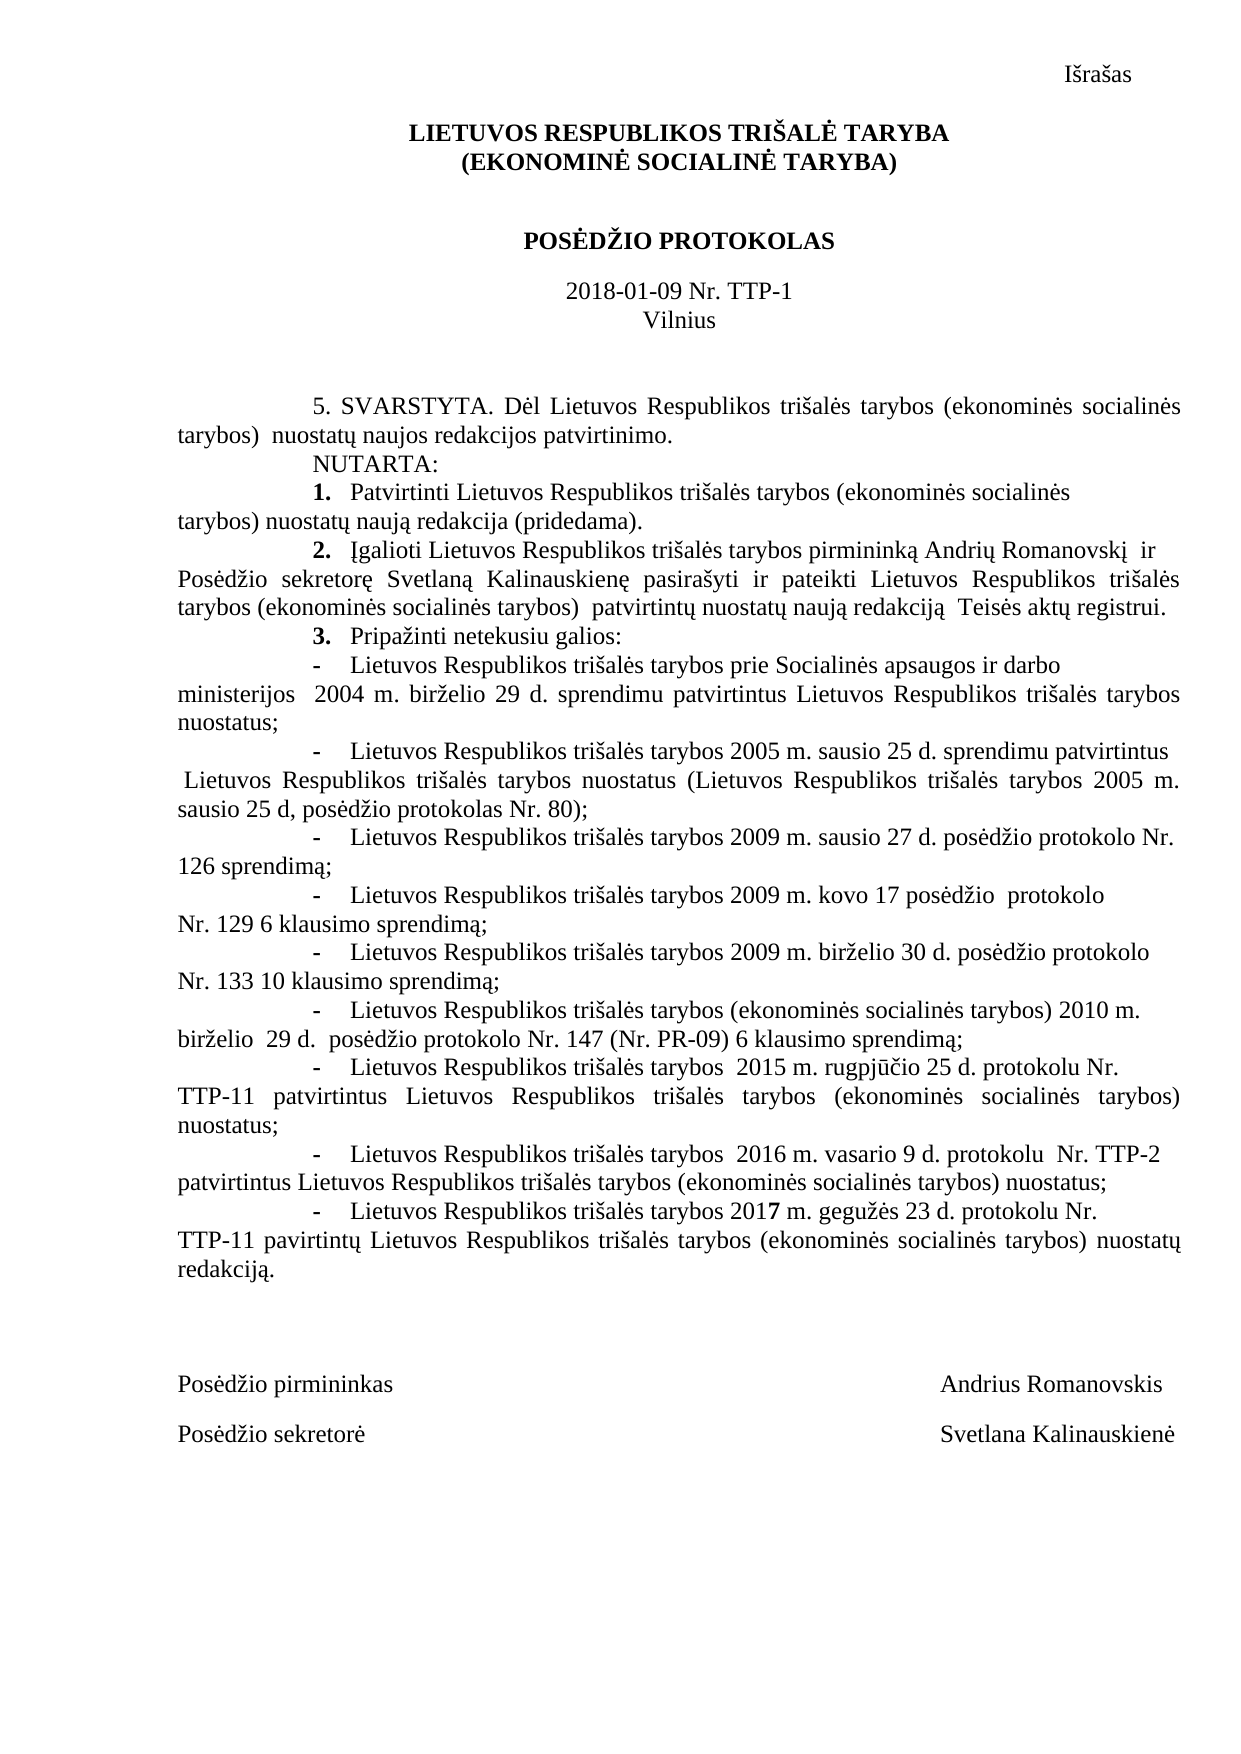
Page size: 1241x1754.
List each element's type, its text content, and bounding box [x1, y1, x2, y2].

text ministerijos 2004 m. birželio 29 d. sprendimu patvirtintus Lietuvos Respublikos trišalės tarybos nuostatus; [177, 679, 1181, 736]
text 1. Patvirtinti Lietuvos Respublikos trišalės tarybos (ekonominės socialinės [312, 477, 1181, 506]
text Lietuvos Respublikos trišalė taryba [177, 118, 1181, 147]
text Posėdžio sekretorę Svetlaną Kalinauskienę pasirašyti ir pateikti Lietuvos Respublikos trišalės tarybos (ekonominės socialinės tarybos) patvirtintų nuostatų naują redakciją Teisės aktų registrui. [177, 564, 1181, 621]
text TTP-11 pavirtintų Lietuvos Respublikos trišalės tarybos (ekonominės socialinės tarybos) nuostatų redakciją. [177, 1225, 1181, 1282]
text posėdžio Protokolas [177, 226, 1181, 255]
text - Lietuvos Respublikos trišalės tarybos 2017 m. gegužės 23 d. protokolu Nr. [312, 1196, 1181, 1225]
text Nr. 129 6 klausimo sprendimą; [177, 909, 1181, 937]
text Vilnius [177, 305, 1181, 334]
text - Lietuvos Respublikos trišalės tarybos 2015 m. rugpjūčio 25 d. protokolu Nr. [312, 1052, 1181, 1081]
text Posėdžio pirmininkas Andrius Romanovskis [177, 1369, 1181, 1397]
text 126 sprendimą; [177, 851, 1181, 880]
text - Lietuvos Respublikos trišalės tarybos 2005 m. sausio 25 d. sprendimu patvirtintus [312, 736, 1181, 765]
text - Lietuvos Respublikos trišalės tarybos 2009 m. birželio 30 d. posėdžio protokolo [312, 937, 1181, 966]
text - Lietuvos Respublikos trišalės tarybos prie Socialinės apsaugos ir darbo [312, 650, 1181, 679]
text NUTARTA: [177, 449, 1181, 477]
text Lietuvos Respublikos trišalės tarybos nuostatus (Lietuvos Respublikos trišalės tarybos 2005 m. sausio 25 d, posėdžio protokolas Nr. 80); [177, 765, 1181, 822]
text - Lietuvos Respublikos trišalės tarybos 2009 m. sausio 27 d. posėdžio protokolo Nr. [312, 822, 1181, 851]
text Posėdžio sekretorė Svetlana Kalinauskienė [177, 1419, 1181, 1448]
text 2018-01-09 Nr. TTP-1 [177, 276, 1181, 305]
text - Lietuvos Respublikos trišalės tarybos 2009 m. kovo 17 posėdžio protokolo [312, 880, 1181, 909]
text patvirtintus Lietuvos Respublikos trišalės tarybos (ekonominės socialinės tarybos) nuostatus; [177, 1167, 1181, 1196]
text 2. Įgalioti Lietuvos Respublikos trišalės tarybos pirmininką Andrių Romanovskį ir [312, 535, 1181, 564]
text 3. Pripažinti netekusiu galios: [312, 621, 1181, 650]
text TTP-11 patvirtintus Lietuvos Respublikos trišalės tarybos (ekonominės socialinės tarybos) nuostatus; [177, 1081, 1181, 1139]
text Nr. 133 10 klausimo sprendimą; [177, 966, 1181, 995]
text 5. SVARSTYTA. Dėl Lietuvos Respublikos trišalės tarybos (ekonominės socialinės tarybos) nuostatų naujos redakcijos patvirtinimo. [177, 391, 1181, 449]
text - Lietuvos Respublikos trišalės tarybos (ekonominės socialinės tarybos) 2010 m. [312, 995, 1181, 1024]
text - Lietuvos Respublikos trišalės tarybos 2016 m. vasario 9 d. protokolu Nr. TTP-2 [312, 1139, 1181, 1167]
text birželio 29 d. posėdžio protokolo Nr. 147 (Nr. PR-09) 6 klausimo sprendimą; [177, 1024, 1181, 1052]
text tarybos) nuostatų naują redakcija (pridedama). [177, 506, 1181, 535]
text (ekonominė socialinė taryba) [177, 147, 1181, 176]
